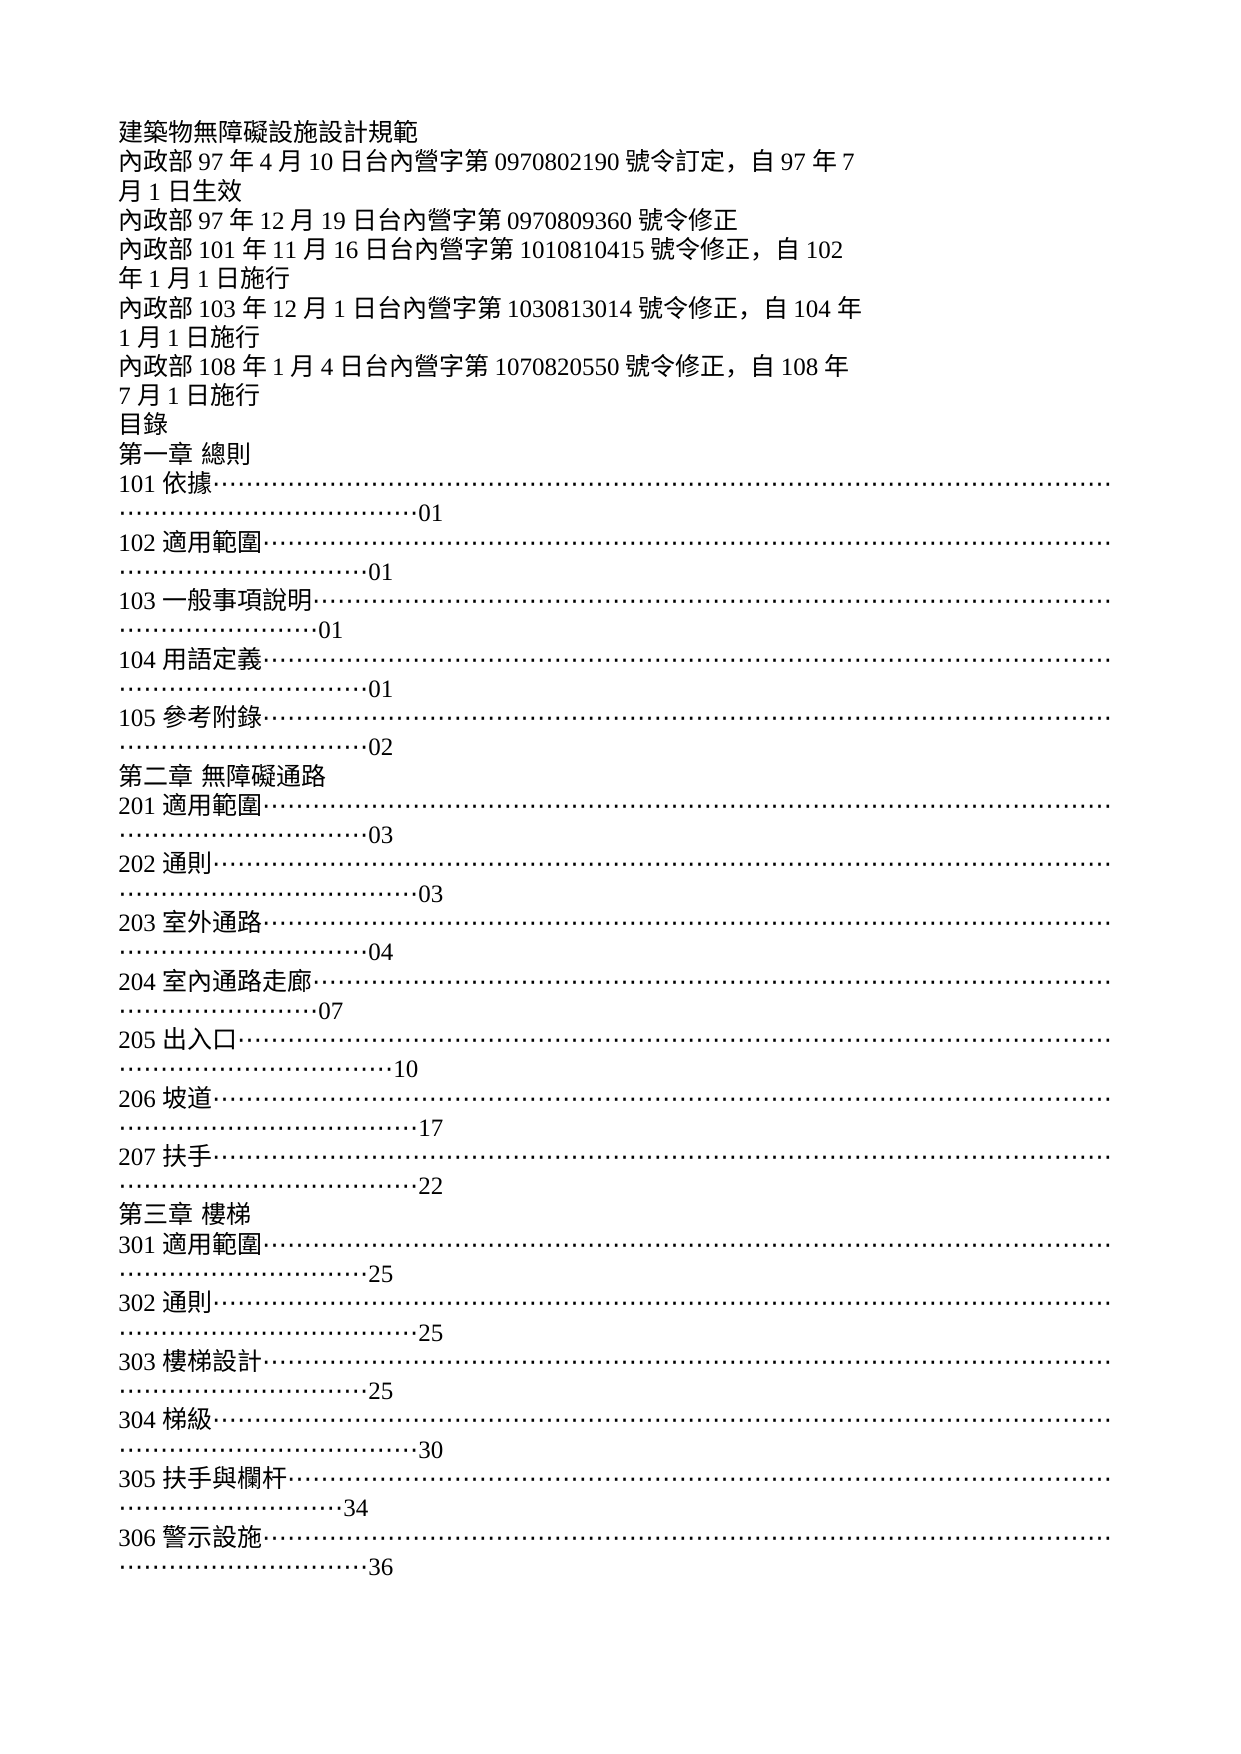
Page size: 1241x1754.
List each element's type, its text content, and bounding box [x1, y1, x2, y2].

text 內政部97 年4 月10 日台內營字第0970802190 號令訂定，自97 年7 [118, 147, 1122, 177]
text 7 月1 日施行 [118, 381, 1122, 411]
text 205 出入口⋯⋯⋯⋯⋯⋯⋯⋯⋯⋯⋯⋯⋯⋯⋯⋯⋯⋯⋯⋯⋯⋯⋯⋯⋯⋯⋯⋯⋯⋯⋯⋯⋯⋯⋯⋯⋯⋯⋯⋯⋯⋯⋯⋯⋯⋯10 [118, 1025, 1122, 1084]
text 1 月1 日施行 [118, 323, 1122, 352]
text 202 通則⋯⋯⋯⋯⋯⋯⋯⋯⋯⋯⋯⋯⋯⋯⋯⋯⋯⋯⋯⋯⋯⋯⋯⋯⋯⋯⋯⋯⋯⋯⋯⋯⋯⋯⋯⋯⋯⋯⋯⋯⋯⋯⋯⋯⋯⋯⋯⋯03 [118, 849, 1122, 908]
text 201 適用範圍⋯⋯⋯⋯⋯⋯⋯⋯⋯⋯⋯⋯⋯⋯⋯⋯⋯⋯⋯⋯⋯⋯⋯⋯⋯⋯⋯⋯⋯⋯⋯⋯⋯⋯⋯⋯⋯⋯⋯⋯⋯⋯⋯⋯03 [118, 791, 1122, 849]
text 102 適用範圍⋯⋯⋯⋯⋯⋯⋯⋯⋯⋯⋯⋯⋯⋯⋯⋯⋯⋯⋯⋯⋯⋯⋯⋯⋯⋯⋯⋯⋯⋯⋯⋯⋯⋯⋯⋯⋯⋯⋯⋯⋯⋯⋯⋯01 [118, 528, 1122, 586]
text 101 依據⋯⋯⋯⋯⋯⋯⋯⋯⋯⋯⋯⋯⋯⋯⋯⋯⋯⋯⋯⋯⋯⋯⋯⋯⋯⋯⋯⋯⋯⋯⋯⋯⋯⋯⋯⋯⋯⋯⋯⋯⋯⋯⋯⋯⋯⋯⋯⋯01 [118, 469, 1122, 528]
text 306 警示設施⋯⋯⋯⋯⋯⋯⋯⋯⋯⋯⋯⋯⋯⋯⋯⋯⋯⋯⋯⋯⋯⋯⋯⋯⋯⋯⋯⋯⋯⋯⋯⋯⋯⋯⋯⋯⋯⋯⋯⋯⋯⋯⋯⋯36 [118, 1523, 1122, 1581]
text 內政部101 年11 月16 日台內營字第1010810415 號令修正，自102 [118, 235, 1122, 264]
text 103 一般事項說明⋯⋯⋯⋯⋯⋯⋯⋯⋯⋯⋯⋯⋯⋯⋯⋯⋯⋯⋯⋯⋯⋯⋯⋯⋯⋯⋯⋯⋯⋯⋯⋯⋯⋯⋯⋯⋯⋯⋯⋯01 [118, 586, 1122, 645]
text 第二章 無障礙通路 [118, 762, 1122, 791]
text 203 室外通路⋯⋯⋯⋯⋯⋯⋯⋯⋯⋯⋯⋯⋯⋯⋯⋯⋯⋯⋯⋯⋯⋯⋯⋯⋯⋯⋯⋯⋯⋯⋯⋯⋯⋯⋯⋯⋯⋯⋯⋯⋯⋯⋯⋯04 [118, 908, 1122, 967]
text 206 坡道⋯⋯⋯⋯⋯⋯⋯⋯⋯⋯⋯⋯⋯⋯⋯⋯⋯⋯⋯⋯⋯⋯⋯⋯⋯⋯⋯⋯⋯⋯⋯⋯⋯⋯⋯⋯⋯⋯⋯⋯⋯⋯⋯⋯⋯⋯⋯⋯17 [118, 1084, 1122, 1142]
text 105 參考附錄⋯⋯⋯⋯⋯⋯⋯⋯⋯⋯⋯⋯⋯⋯⋯⋯⋯⋯⋯⋯⋯⋯⋯⋯⋯⋯⋯⋯⋯⋯⋯⋯⋯⋯⋯⋯⋯⋯⋯⋯⋯⋯⋯⋯02 [118, 703, 1122, 762]
text 207 扶手⋯⋯⋯⋯⋯⋯⋯⋯⋯⋯⋯⋯⋯⋯⋯⋯⋯⋯⋯⋯⋯⋯⋯⋯⋯⋯⋯⋯⋯⋯⋯⋯⋯⋯⋯⋯⋯⋯⋯⋯⋯⋯⋯⋯⋯⋯⋯⋯22 [118, 1142, 1122, 1201]
text 204 室內通路走廊⋯⋯⋯⋯⋯⋯⋯⋯⋯⋯⋯⋯⋯⋯⋯⋯⋯⋯⋯⋯⋯⋯⋯⋯⋯⋯⋯⋯⋯⋯⋯⋯⋯⋯⋯⋯⋯⋯⋯⋯07 [118, 967, 1122, 1025]
text 目錄 [118, 411, 1122, 440]
text 305 扶手與欄杆⋯⋯⋯⋯⋯⋯⋯⋯⋯⋯⋯⋯⋯⋯⋯⋯⋯⋯⋯⋯⋯⋯⋯⋯⋯⋯⋯⋯⋯⋯⋯⋯⋯⋯⋯⋯⋯⋯⋯⋯⋯⋯34 [118, 1464, 1122, 1523]
text 104 用語定義⋯⋯⋯⋯⋯⋯⋯⋯⋯⋯⋯⋯⋯⋯⋯⋯⋯⋯⋯⋯⋯⋯⋯⋯⋯⋯⋯⋯⋯⋯⋯⋯⋯⋯⋯⋯⋯⋯⋯⋯⋯⋯⋯⋯01 [118, 645, 1122, 703]
text 303 樓梯設計⋯⋯⋯⋯⋯⋯⋯⋯⋯⋯⋯⋯⋯⋯⋯⋯⋯⋯⋯⋯⋯⋯⋯⋯⋯⋯⋯⋯⋯⋯⋯⋯⋯⋯⋯⋯⋯⋯⋯⋯⋯⋯⋯⋯25 [118, 1347, 1122, 1406]
text 第三章 樓梯 [118, 1201, 1122, 1230]
text 302 通則⋯⋯⋯⋯⋯⋯⋯⋯⋯⋯⋯⋯⋯⋯⋯⋯⋯⋯⋯⋯⋯⋯⋯⋯⋯⋯⋯⋯⋯⋯⋯⋯⋯⋯⋯⋯⋯⋯⋯⋯⋯⋯⋯⋯⋯⋯⋯⋯25 [118, 1288, 1122, 1347]
text 第一章 總則 [118, 440, 1122, 469]
text 內政部103 年12 月1 日台內營字第1030813014 號令修正，自104 年 [118, 294, 1122, 323]
text 內政部108 年1 月4 日台內營字第1070820550 號令修正，自108 年 [118, 352, 1122, 381]
text 月1 日生效 [118, 177, 1122, 206]
text 年1 月1 日施行 [118, 264, 1122, 294]
text 301 適用範圍⋯⋯⋯⋯⋯⋯⋯⋯⋯⋯⋯⋯⋯⋯⋯⋯⋯⋯⋯⋯⋯⋯⋯⋯⋯⋯⋯⋯⋯⋯⋯⋯⋯⋯⋯⋯⋯⋯⋯⋯⋯⋯⋯⋯25 [118, 1230, 1122, 1288]
text 304 梯級⋯⋯⋯⋯⋯⋯⋯⋯⋯⋯⋯⋯⋯⋯⋯⋯⋯⋯⋯⋯⋯⋯⋯⋯⋯⋯⋯⋯⋯⋯⋯⋯⋯⋯⋯⋯⋯⋯⋯⋯⋯⋯⋯⋯⋯⋯⋯⋯30 [118, 1406, 1122, 1464]
text 內政部97 年12 月19 日台內營字第0970809360 號令修正 [118, 206, 1122, 235]
text 建築物無障礙設施設計規範 [118, 118, 1122, 147]
